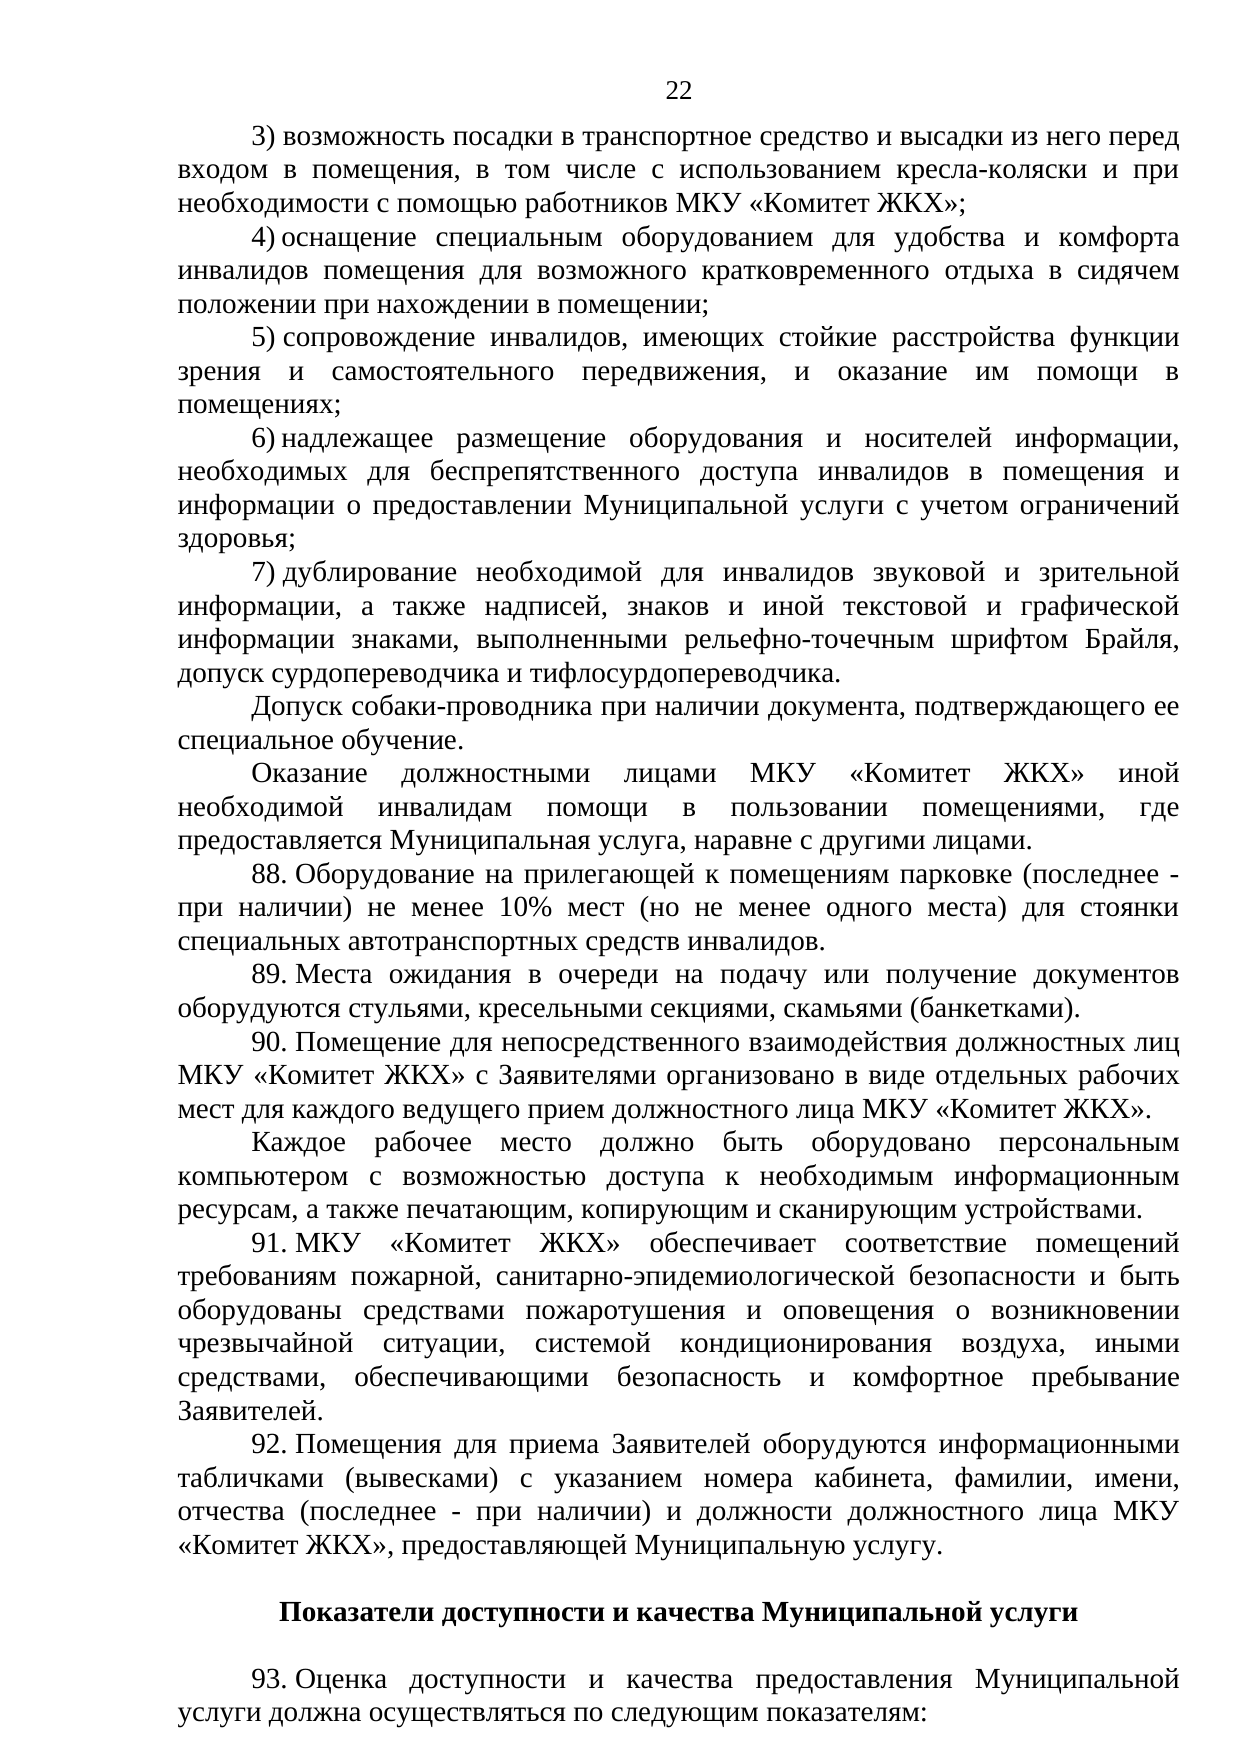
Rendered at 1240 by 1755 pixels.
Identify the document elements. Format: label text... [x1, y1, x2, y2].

text 6) надлежащее размещение оборудования и носителей информации, необходимых для беспрепятственного доступа инвалидов в помещения и информации о предоставлении Муниципальной услуги с учетом ограничений здоровья; [177, 420, 1181, 554]
text 91. МКУ «Комитет ЖКХ» обеспечивает соответствие помещений требованиям пожарной, санитарно-эпидемиологической безопасности и быть оборудованы средствами пожаротушения и оповещения о возникновении чрезвычайной ситуации, системой кондиционирования воздуха, иными средствами, обеспечивающими безопасность и комфортное пребывание Заявителей. [177, 1225, 1181, 1426]
text Показатели доступности и качества Муниципальной услуги [177, 1594, 1181, 1627]
text 4) оснащение специальным оборудованием для удобства и комфорта инвалидов помещения для возможного кратковременного отдыха в сидячем положении при нахождении в помещении; [177, 219, 1181, 319]
text 93. Оценка доступности и качества предоставления Муниципальной услуги должна осуществляться по следующим показателям: [177, 1661, 1181, 1728]
text Допуск собаки-проводника при наличии документа, подтверждающего ее специальное обучение. [177, 688, 1181, 755]
text 90. Помещение для непосредственного взаимодействия должностных лиц МКУ «Комитет ЖКХ» с Заявителями организовано в виде отдельных рабочих мест для каждого ведущего прием должностного лица МКУ «Комитет ЖКХ». [177, 1024, 1181, 1124]
text 92. Помещения для приема Заявителей оборудуются информационными табличками (вывесками) с указанием номера кабинета, фамилии, имени, отчества (последнее - при наличии) и должности должностного лица МКУ «Комитет ЖКХ», предоставляющей Муниципальную услугу. [177, 1426, 1181, 1560]
text 3) возможность посадки в транспортное средство и высадки из него перед входом в помещения, в том числе с использованием кресла-коляски и при необходимости с помощью работников МКУ «Комитет ЖКХ»; [177, 118, 1181, 219]
text 89. Места ожидания в очереди на подачу или получение документов оборудуются стульями, кресельными секциями, скамьями (банкетками). [177, 957, 1181, 1024]
text 5) сопровождение инвалидов, имеющих стойкие расстройства функции зрения и самостоятельного передвижения, и оказание им помощи в помещениях; [177, 319, 1181, 420]
text Каждое рабочее место должно быть оборудовано персональным компьютером с возможностью доступа к необходимым информационным ресурсам, а также печатающим, копирующим и сканирующим устройствами. [177, 1124, 1181, 1225]
text 7) дублирование необходимой для инвалидов звуковой и зрительной информации, а также надписей, знаков и иной текстовой и графической информации знаками, выполненными рельефно-точечным шрифтом Брайля, допуск сурдопереводчика и тифлосурдопереводчика. [177, 554, 1181, 688]
text Оказание должностными лицами МКУ «Комитет ЖКХ» иной необходимой инвалидам помощи в пользовании помещениями, где предоставляется Муниципальная услуга, наравне с другими лицами. [177, 755, 1181, 856]
text 88. Оборудование на прилегающей к помещениям парковке (последнее - при наличии) не менее 10% мест (но не менее одного места) для стоянки специальных автотранспортных средств инвалидов. [177, 856, 1181, 957]
